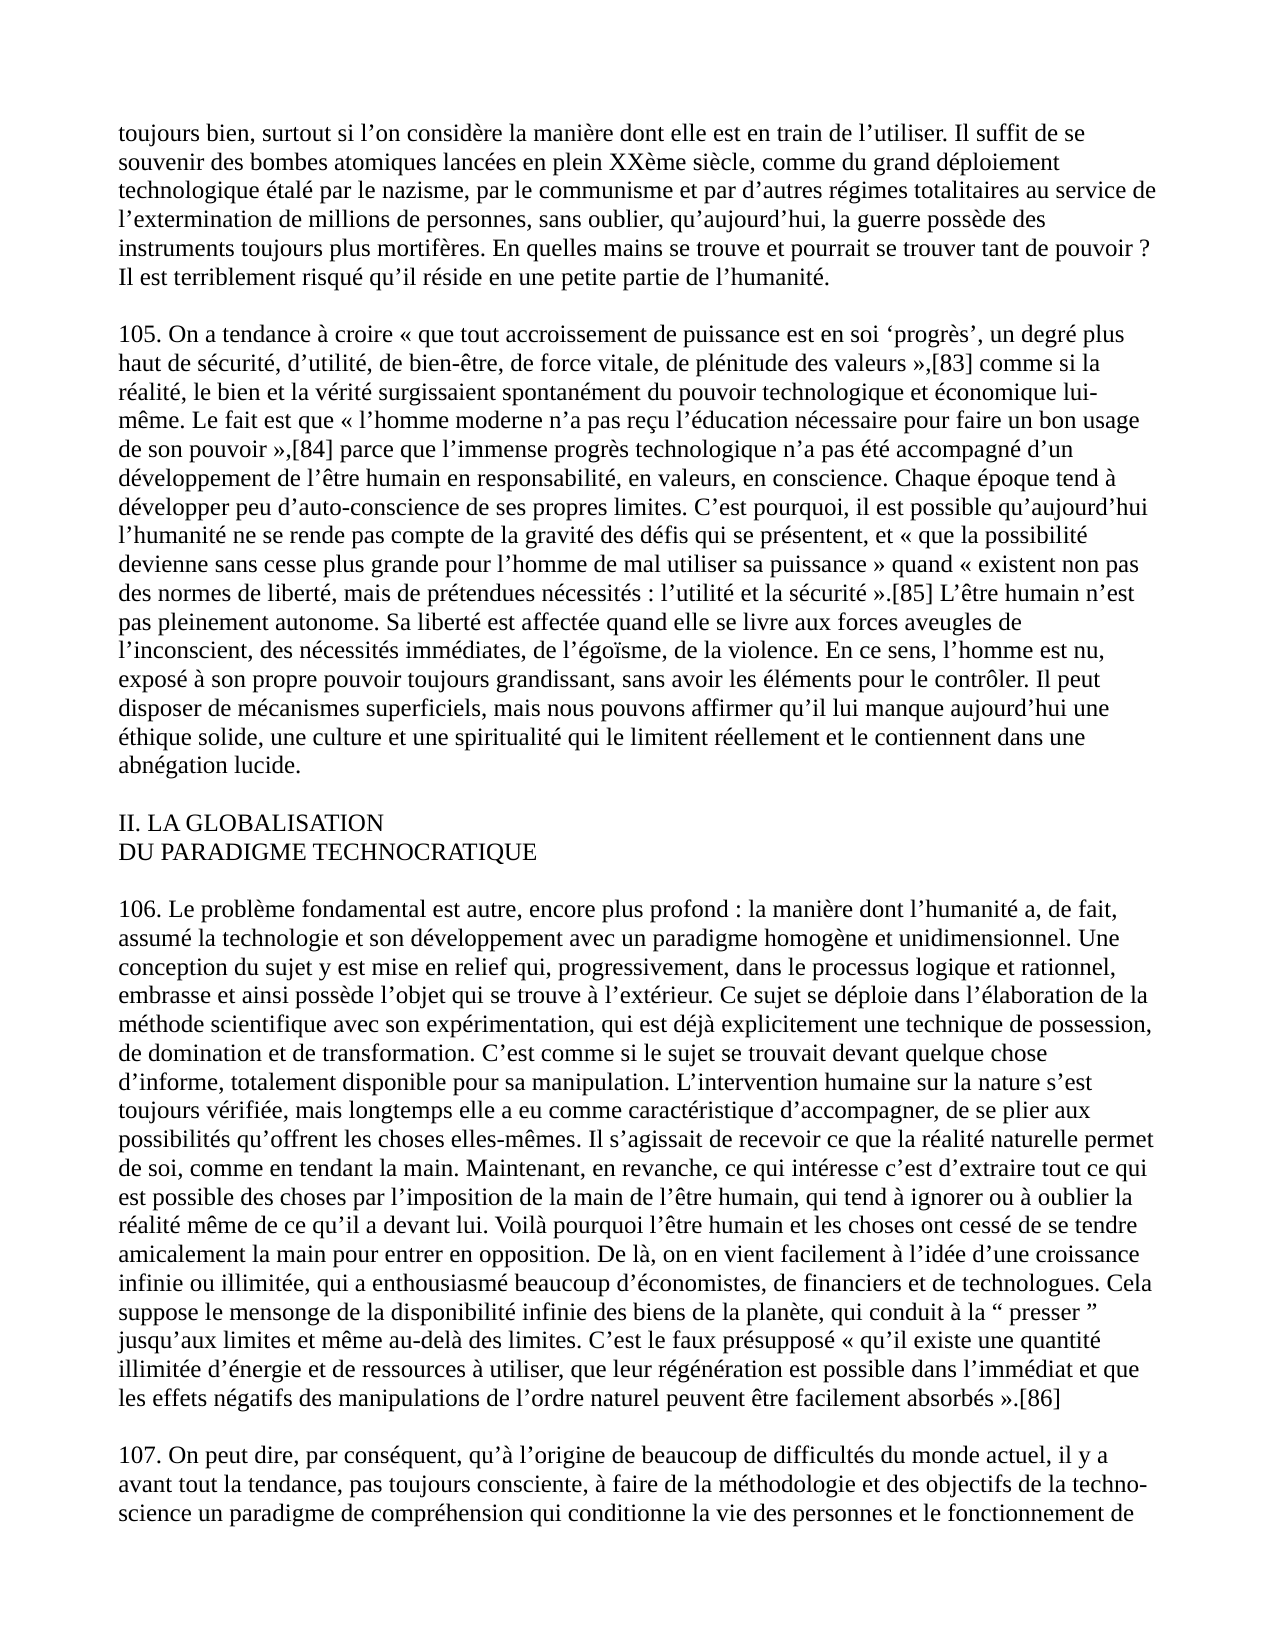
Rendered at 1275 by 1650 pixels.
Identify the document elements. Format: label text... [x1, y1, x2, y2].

text 107. On peut dire, par conséquent, qu’à l’origine de beaucoup de difficultés du monde actuel, il y a avant tout la tendance, pas toujours consciente, à faire de la méthodologie et des objectifs de la techno-science un paradigme de compréhension qui conditionne la vie des personnes et le fonctionnement de [118, 1441, 1157, 1527]
text 105. On a tendance à croire « que tout accroissement de puissance est en soi ‘progrès’, un degré plus haut de sécurité, d’utilité, de bien-être, de force vitale, de plénitude des valeurs »,[83] comme si la réalité, le bien et la vérité surgissaient spontanément du pouvoir technologique et économique lui-même. Le fait est que « l’homme moderne n’a pas reçu l’éducation nécessaire pour faire un bon usage de son pouvoir »,[84] parce que l’immense progrès technologique n’a pas été accompagné d’un développement de l’être humain en responsabilité, en valeurs, en conscience. Chaque époque tend à développer peu d’auto-conscience de ses propres limites. C’est pourquoi, il est possible qu’aujourd’hui l’humanité ne se rende pas compte de la gravité des défis qui se présentent, et « que la possibilité devienne sans cesse plus grande pour l’homme de mal utiliser sa puissance » quand « existent non pas des normes de liberté, mais de prétendues nécessités : l’utilité et la sécurité ».[85] L’être humain n’est pas pleinement autonome. Sa liberté est affectée quand elle se livre aux forces aveugles de l’inconscient, des nécessités immédiates, de l’égoïsme, de la violence. En ce sens, l’homme est nu, exposé à son propre pouvoir toujours grandissant, sans avoir les éléments pour le contrôler. Il peut disposer de mécanismes superficiels, mais nous pouvons affirmer qu’il lui manque aujourd’hui une éthique solide, une culture et une spiritualité qui le limitent réellement et le contiennent dans une abnégation lucide. [118, 319, 1157, 779]
text toujours bien, surtout si l’on considère la manière dont elle est en train de l’utiliser. Il suffit de se souvenir des bombes atomiques lancées en plein XXème siècle, comme du grand déploiement technologique étalé par le nazisme, par le communisme et par d’autres régimes totalitaires au service de l’extermination de millions de personnes, sans oublier, qu’aujourd’hui, la guerre possède des instruments toujours plus mortifères. En quelles mains se trouve et pourrait se trouver tant de pouvoir ? Il est terriblement risqué qu’il réside en une petite partie de l’humanité. [118, 118, 1157, 291]
text 106. Le problème fondamental est autre, encore plus profond : la manière dont l’humanité a, de fait, assumé la technologie et son développement avec un paradigme homogène et unidimensionnel. Une conception du sujet y est mise en relief qui, progressivement, dans le processus logique et rationnel, embrasse et ainsi possède l’objet qui se trouve à l’extérieur. Ce sujet se déploie dans l’élaboration de la méthode scientifique avec son expérimentation, qui est déjà explicitement une technique de possession, de domination et de transformation. C’est comme si le sujet se trouvait devant quelque chose d’informe, totalement disponible pour sa manipulation. L’intervention humaine sur la nature s’est toujours vérifiée, mais longtemps elle a eu comme caractéristique d’accompagner, de se plier aux possibilités qu’offrent les choses elles-mêmes. Il s’agissait de recevoir ce que la réalité naturelle permet de soi, comme en tendant la main. Maintenant, en revanche, ce qui intéresse c’est d’extraire tout ce qui est possible des choses par l’imposition de la main de l’être humain, qui tend à ignorer ou à oublier la réalité même de ce qu’il a devant lui. Voilà pourquoi l’être humain et les choses ont cessé de se tendre amicalement la main pour entrer en opposition. De là, on en vient facilement à l’idée d’une croissance infinie ou illimitée, qui a enthousiasmé beaucoup d’économistes, de financiers et de technologues. Cela suppose le mensonge de la disponibilité infinie des biens de la planète, qui conduit à la “ presser ” jusqu’aux limites et même au-delà des limites. C’est le faux présupposé « qu’il existe une quantité illimitée d’énergie et de ressources à utiliser, que leur régénération est possible dans l’immédiat et que les effets négatifs des manipulations de l’ordre naturel peuvent être facilement absorbés ».[86] [118, 894, 1157, 1412]
text II. LA GLOBALISATION [118, 808, 1157, 837]
text DU PARADIGME TECHNOCRATIQUE [118, 837, 1157, 866]
